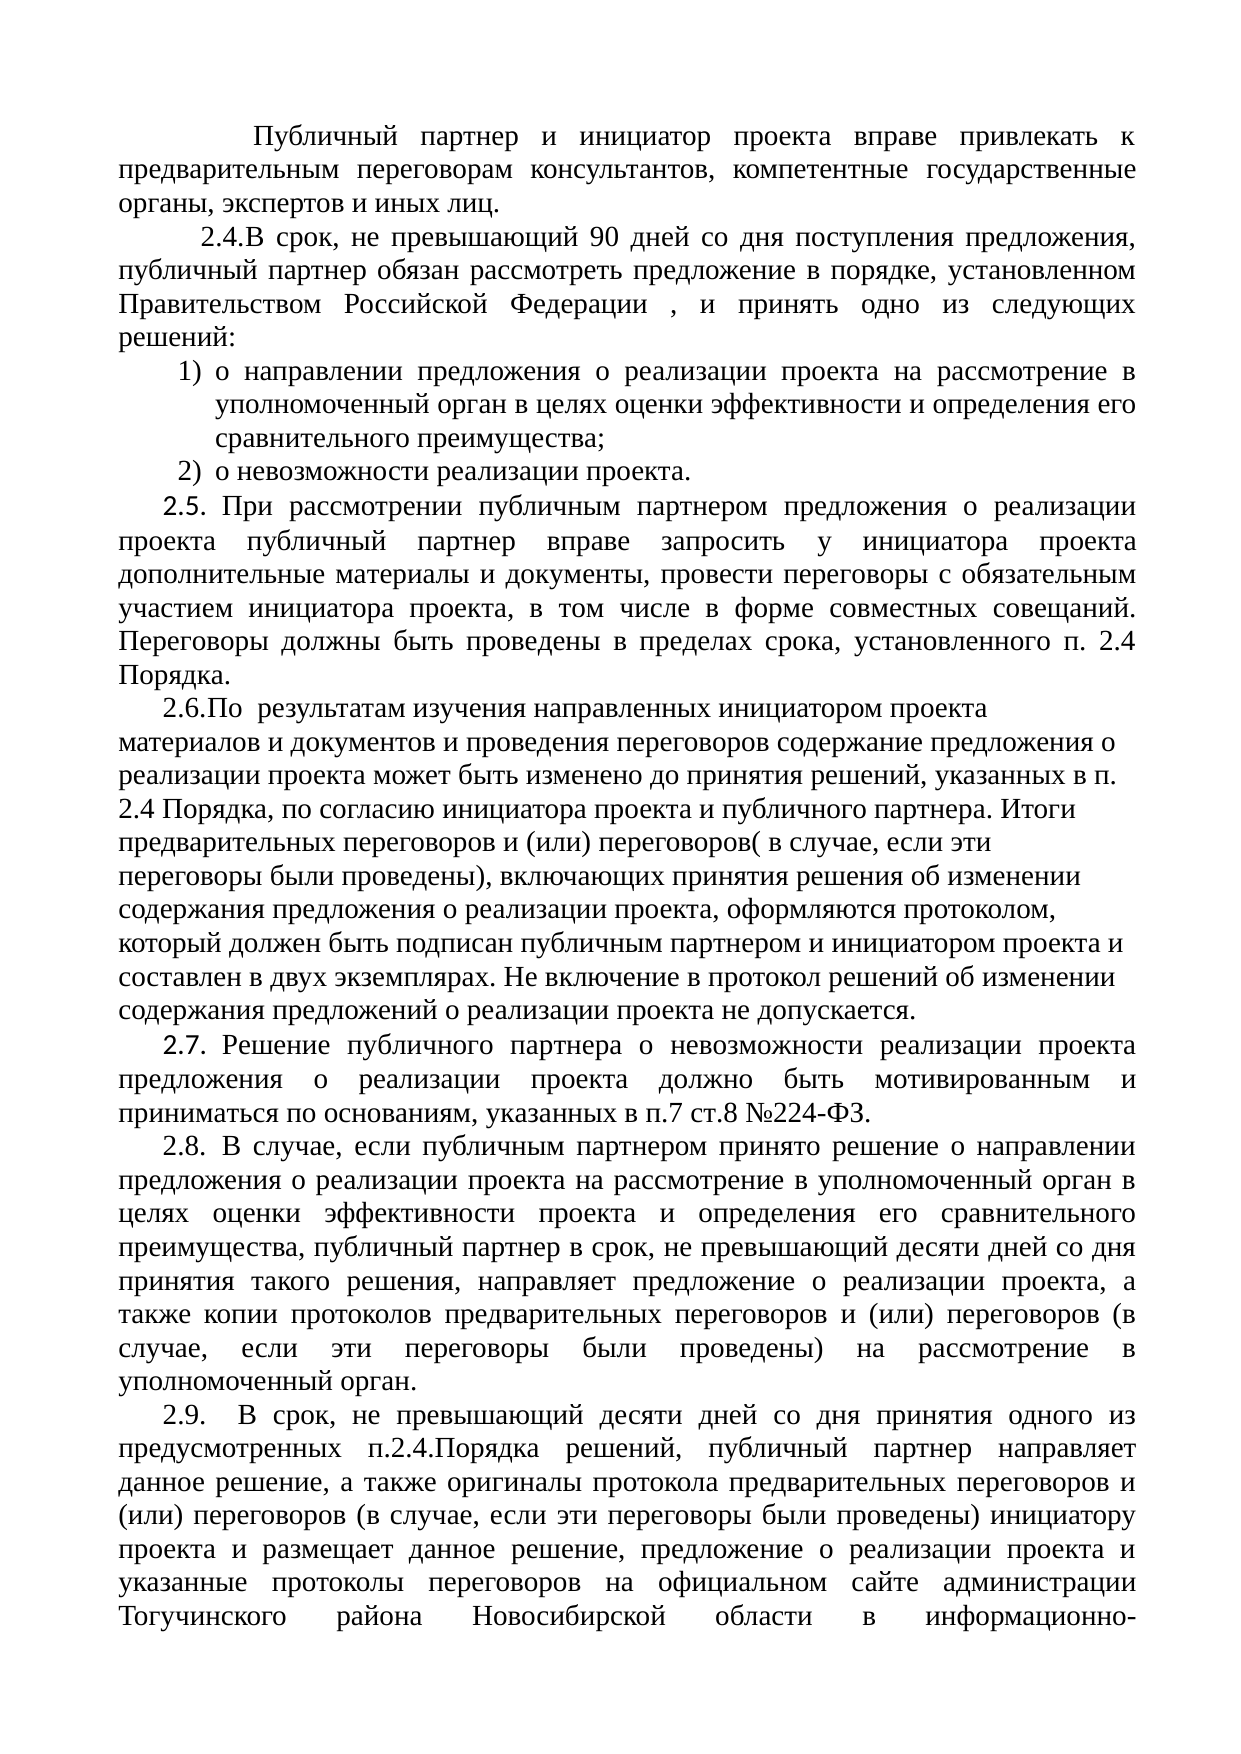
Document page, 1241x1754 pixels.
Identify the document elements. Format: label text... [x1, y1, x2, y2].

list В случае, если публичным партнером принято решение о направлении предложения о реализации проекта на рассмотрение в уполномоченный орган в целях оценки эффективности проекта и определения его сравнительного преимущества, публичный партнер в срок, не превышающий десяти дней со дня принятия такого решения, направляет предложение о реализации проекта, а также копии протоколов предварительных переговоров и (или) переговоров (в случае, если эти переговоры были проведены) на рассмотрение в уполномоченный орган. [118, 1128, 1137, 1397]
list о направлении предложения о реализации проекта на рассмотрение в уполномоченный орган в целях оценки эффективности и определения его сравнительного преимущества; [177, 353, 1137, 453]
list Решение публичного партнера о невозможности реализации проекта предложения о реализации проекта должно быть мотивированным и приниматься по основаниям, указанных в п.7 ст.8 №224-ФЗ. [118, 1026, 1137, 1128]
list о невозможности реализации проекта. [177, 453, 1137, 487]
list По результатам изучения направленных инициатором проекта материалов и документов и проведения переговоров содержание предложения о реализации проекта может быть изменено до принятия решений, указанных в п. 2.4 Порядка, по согласию инициатора проекта и публичного партнера. Итоги предварительных переговоров и (или) переговоров( в случае, если эти переговоры были проведены), включающих принятия решения об изменении содержания предложения о реализации проекта, оформляются протоколом, который должен быть подписан публичным партнером и инициатором проекта и составлен в двух экземплярах. Не включение в протокол решений об изменении содержания предложений о реализации проекта не допускается. [118, 690, 1137, 1026]
list В срок, не превышающий десяти дней со дня принятия одного из предусмотренных п.2.4.Порядка решений, публичный партнер направляет данное решение, а также оригиналы протокола предварительных переговоров и (или) переговоров (в случае, если эти переговоры были проведены) инициатору проекта и размещает данное решение, предложение о реализации проекта и указанные протоколы переговоров на официальном сайте администрации Тогучинского района Новосибирской области в информационно- [118, 1397, 1137, 1632]
text 2.4.В срок, не превышающий 90 дней со дня поступления предложения, публичный партнер обязан рассмотреть предложение в порядке, установленном Правительством Российской Федерации , и принять одно из следующих решений: [74, 219, 1137, 353]
text Публичный партнер и инициатор проекта вправе привлекать к предварительным переговорам консультантов, компетентные государственные органы, экспертов и иных лиц. [118, 118, 1137, 219]
list При рассмотрении публичным партнером предложения о реализации проекта публичный партнер вправе запросить у инициатора проекта дополнительные материалы и документы, провести переговоры с обязательным участием инициатора проекта, в том числе в форме совместных совещаний. Переговоры должны быть проведены в пределах срока, установленного п. 2.4 Порядка. [118, 487, 1137, 690]
